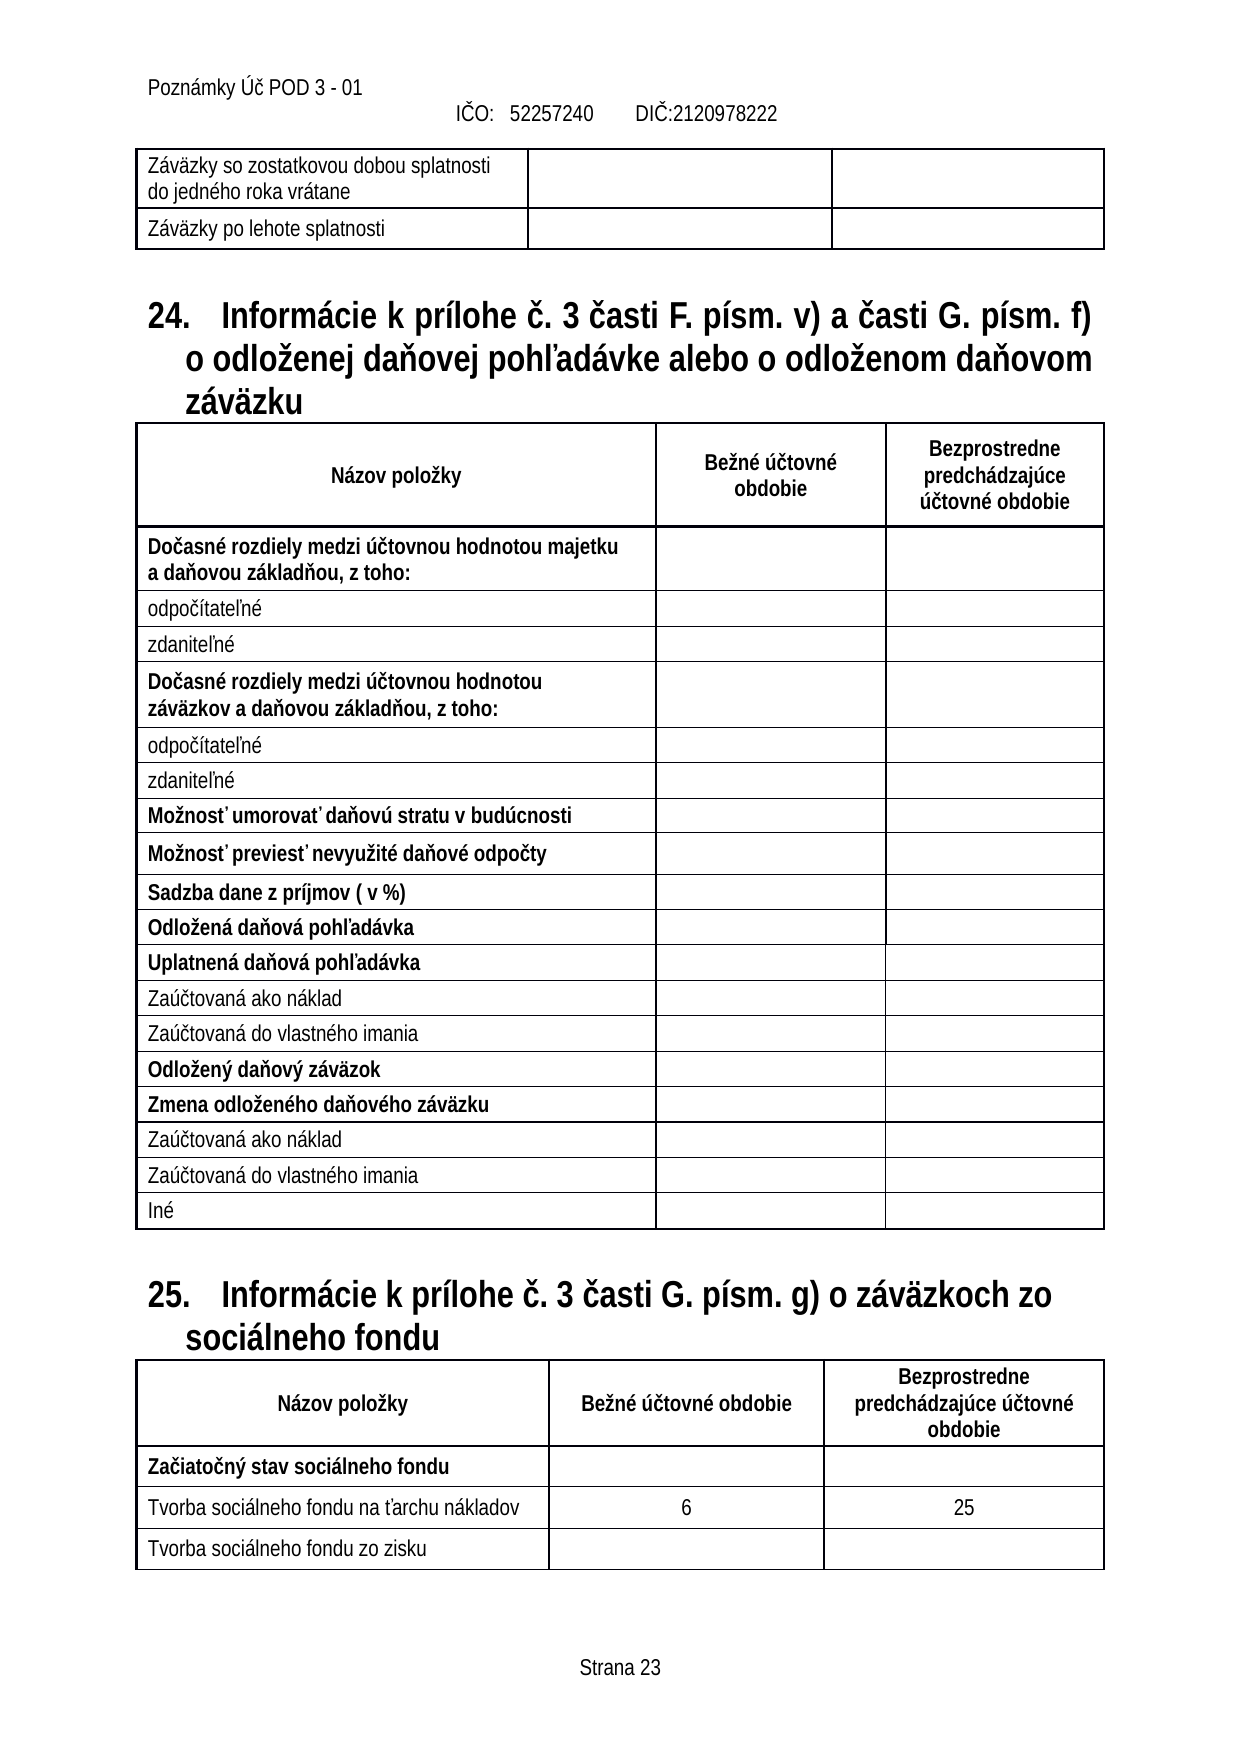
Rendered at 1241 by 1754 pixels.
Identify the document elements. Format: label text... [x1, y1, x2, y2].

table_cell Odložená daňová pohľadávka [138, 910, 655, 944]
table_cell Dočasné rozdiely medzi účtovnou hodnotou záväzkov a daňovou základňou, z toho: [138, 662, 655, 727]
title Informácie k prílohe č. 3 časti G. písm. g) o záväzkoch zo sociálneho fondu [148, 1273, 1092, 1359]
table_cell [887, 799, 1103, 832]
table_header Bezprostredne predchádzajúce účtovné obdobie [825, 1361, 1103, 1445]
table_cell [887, 662, 1103, 727]
table_cell [886, 1052, 1103, 1086]
table_cell Možnosť previesť nevyužité daňové odpočty [138, 833, 655, 873]
table_cell [657, 981, 885, 1015]
table_cell Možnosť umorovať daňovú stratu v budúcnosti [138, 799, 655, 832]
table_cell [886, 981, 1103, 1015]
table_cell [657, 833, 885, 873]
table_cell Uplatnená daňová pohľadávka [138, 945, 655, 980]
table_cell [529, 209, 831, 248]
table_cell Tvorba sociálneho fondu zo zisku [138, 1529, 548, 1569]
table_cell [833, 209, 1103, 248]
table_cell Odložený daňový záväzok [138, 1052, 655, 1086]
table_cell [657, 591, 885, 626]
table_cell [887, 591, 1103, 626]
table_cell Zaúčtovaná ako náklad [138, 981, 655, 1015]
table_cell [887, 763, 1103, 798]
table_cell Zaúčtovaná do vlastného imania [138, 1016, 655, 1051]
table_cell [657, 528, 885, 590]
table_cell [887, 528, 1103, 590]
table_cell [657, 763, 885, 798]
table_cell Tvorba sociálneho fondu na ťarchu nákladov [138, 1487, 548, 1527]
table_header Bežné účtovné obdobie [657, 424, 885, 525]
table_cell [657, 945, 885, 980]
table_cell [657, 1016, 885, 1051]
table_cell [887, 728, 1103, 762]
table_cell [657, 1193, 885, 1228]
table_cell [887, 875, 1103, 909]
table_cell Zaúčtovaná do vlastného imania [138, 1158, 655, 1192]
table_cell zdaniteľné [138, 627, 655, 661]
table_cell zdaniteľné [138, 763, 655, 798]
table_cell [657, 728, 885, 762]
table_cell [657, 1052, 885, 1086]
table_cell odpočítateľné [138, 591, 655, 626]
table_cell [529, 150, 831, 207]
table_cell [887, 910, 1103, 944]
title Informácie k prílohe č. 3 časti F. písm. v) a časti G. písm. f) o odloženej daňovej pohľadávke alebo o odloženom daňovom záväzku [148, 293, 1092, 422]
table_cell Záväzky so zostatkovou dobou splatnosti do jedného roka vrátane [138, 150, 527, 207]
table_cell [550, 1447, 823, 1486]
table_cell [657, 662, 885, 727]
table_cell [886, 1016, 1103, 1051]
table_cell [886, 945, 1103, 980]
table_cell [825, 1529, 1103, 1569]
table_cell [887, 627, 1103, 661]
table_cell Zmena odloženého daňového záväzku [138, 1087, 655, 1121]
table_cell [886, 1123, 1103, 1157]
table_cell Zaúčtovaná ako náklad [138, 1123, 655, 1157]
table_cell [886, 1087, 1103, 1121]
table_cell [657, 799, 885, 832]
table_header Názov položky [138, 424, 655, 525]
table_cell [657, 1158, 885, 1192]
table_cell [825, 1447, 1103, 1486]
table_cell Sadzba dane z príjmov ( v %) [138, 875, 655, 909]
table_cell [657, 1123, 885, 1157]
table_cell Dočasné rozdiely medzi účtovnou hodnotou majetku a daňovou základňou, z toho: [138, 528, 655, 590]
table_cell [550, 1529, 823, 1569]
table_header Bezprostredne predchádzajúce účtovné obdobie [887, 424, 1103, 525]
table_cell 6 [550, 1487, 823, 1527]
table_cell [886, 1193, 1103, 1228]
table_cell [657, 1087, 885, 1121]
table_cell [657, 910, 885, 944]
table_cell odpočítateľné [138, 728, 655, 762]
table_cell Záväzky po lehote splatnosti [138, 209, 527, 248]
table_cell [657, 627, 885, 661]
table_cell Iné [138, 1193, 655, 1228]
table_cell [833, 150, 1103, 207]
table_header Bežné účtovné obdobie [550, 1361, 823, 1445]
table_cell [887, 833, 1103, 873]
table_cell Začiatočný stav sociálneho fondu [138, 1447, 548, 1486]
table_cell [657, 875, 885, 909]
table_cell 25 [825, 1487, 1103, 1527]
table_header Názov položky [138, 1361, 548, 1445]
table_cell [886, 1158, 1103, 1192]
